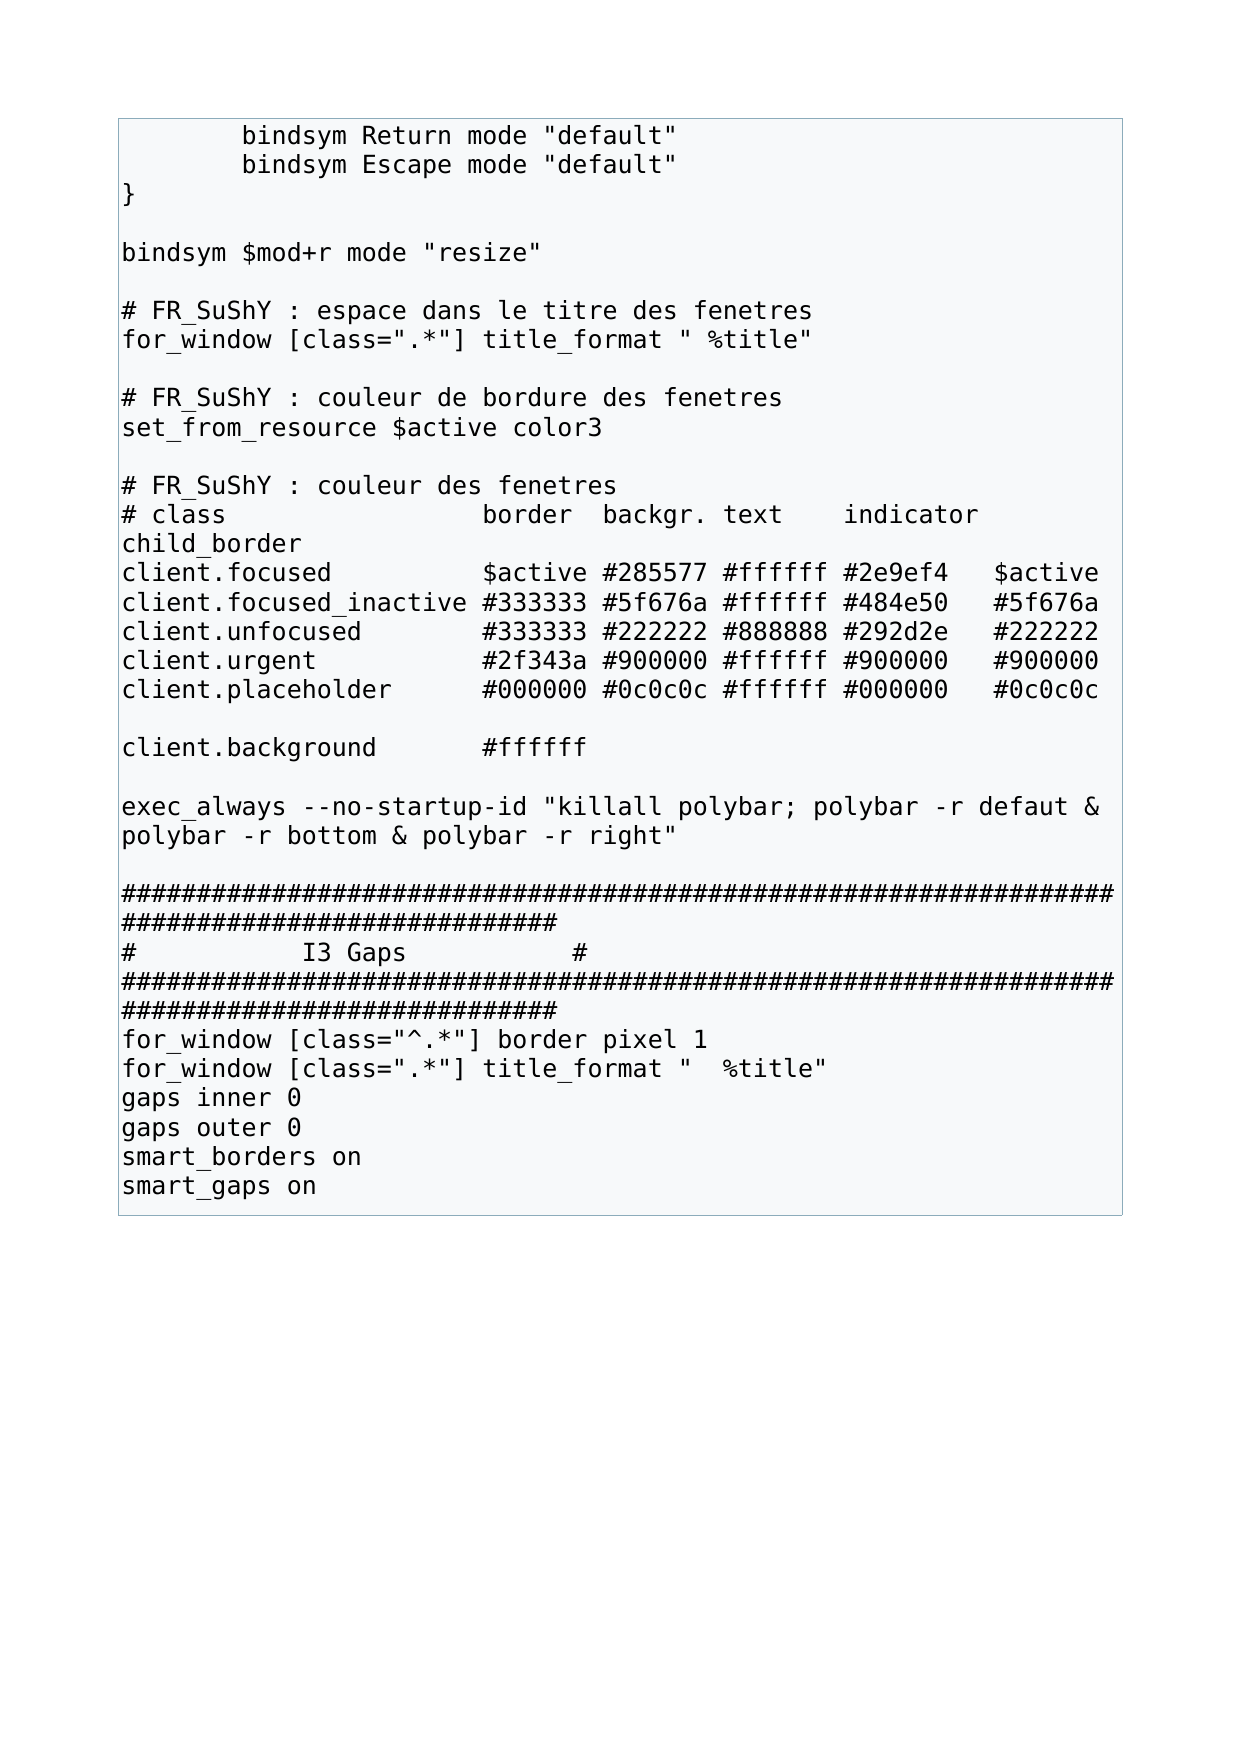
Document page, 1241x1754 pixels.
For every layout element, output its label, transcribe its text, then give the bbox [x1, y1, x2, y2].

table_header bindsym Return mode "default" bindsym Escape mode "default" } bindsym $mod+r mode "resize" # FR_SuShY : espace dans le titre des fenetres for_window [class=".*"] title_format " %title" # FR_SuShY : couleur de bordure des fenetres set_from_resource $active color3 # FR_SuShY : couleur des fenetres # class border backgr. text indicator child_border client.focused $active #285577 #ffffff #2e9ef4 $active client.focused_inactive #333333 #5f676a #ffffff #484e50 #5f676a client.unfocused #333333 #222222 #888888 #292d2e #222222 client.urgent #2f343a #900000 #ffffff #900000 #900000 client.placeholder #000000 #0c0c0c #ffffff #000000 #0c0c0c client.background #ffffff exec_always --no-startup-id "killall polybar; polybar -r defaut & polybar -r bottom & polybar -r right" ############################################################################################### # I3 Gaps # ############################################################################################### for_window [class="^.*"] border pixel 1 for_window [class=".*"] title_format " %title" gaps inner 0 gaps outer 0 smart_borders on smart_gaps on [119, 119, 1122, 1215]
